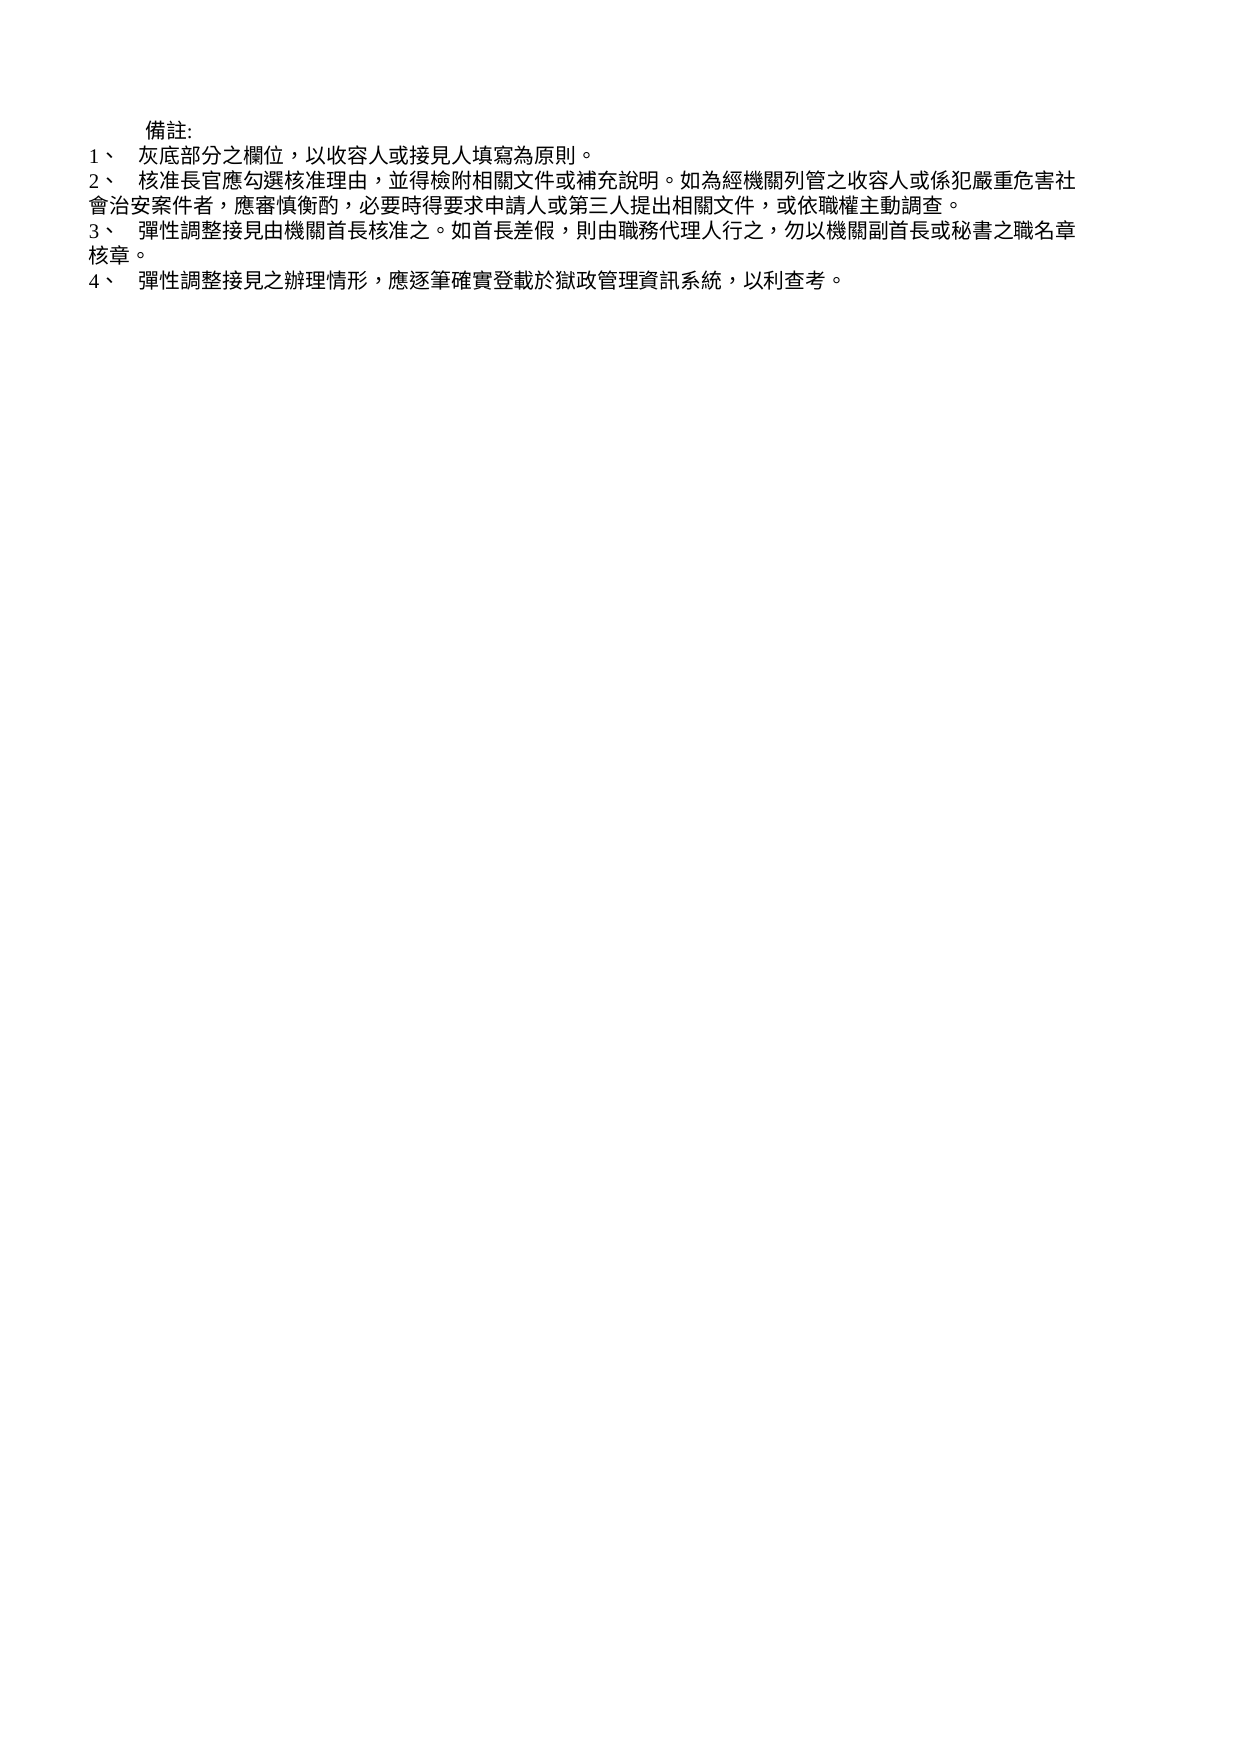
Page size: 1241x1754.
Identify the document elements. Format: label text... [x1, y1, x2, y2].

list 核准長官應勾選核准理由，並得檢附相關文件或補充說明。如為經機關列管之收容人或係犯嚴重危害社會治安案件者，應審慎衡酌，必要時得要求申請人或第三人提出相關文件，或依職權主動調查。 [89, 168, 1095, 218]
list 彈性調整接見由機關首長核准之。如首長差假，則由職務代理人行之，勿以機關副首長或秘書之職名章核章。 [89, 218, 1095, 268]
list 彈性調整接見之辦理情形，應逐筆確實登載於獄政管理資訊系統，以利查考。 [89, 268, 1095, 293]
list 灰底部分之欄位，以收容人或接見人填寫為原則。 [89, 143, 1095, 168]
text 備註: [145, 118, 1095, 143]
